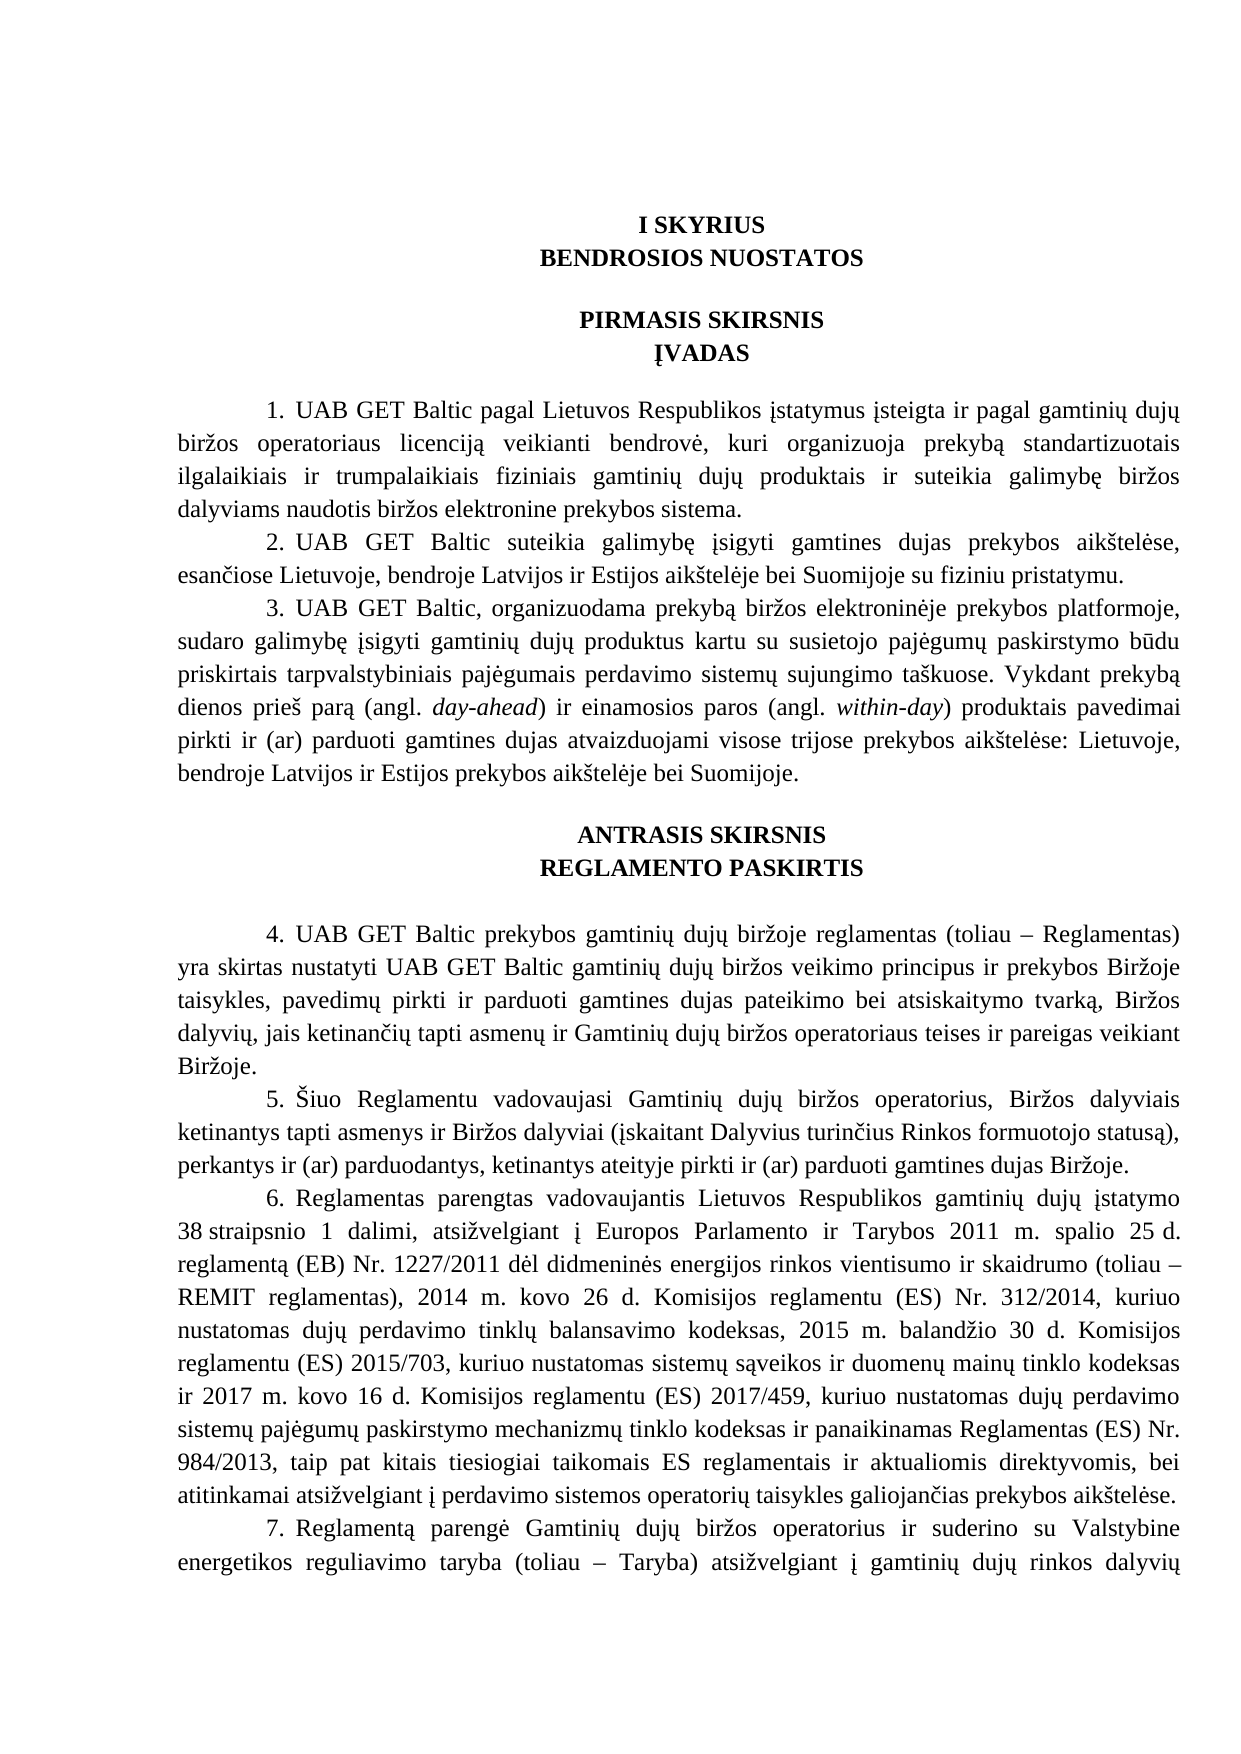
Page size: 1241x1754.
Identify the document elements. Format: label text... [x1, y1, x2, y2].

text 2. UAB GET Baltic suteikia galimybę įsigyti gamtines dujas prekybos aikštelėse, esančiose Lietuvoje, bendroje Latvijos ir Estijos aikštelėje bei Suomijoje su fiziniu pristatymu. [177, 527, 1181, 589]
text 1. UAB GET Baltic pagal Lietuvos Respublikos įstatymus įsteigta ir pagal gamtinių dujų biržos operatoriaus licenciją veikianti bendrovė, kuri organizuoja prekybą standartizuotais ilgalaikiais ir trumpalaikiais fiziniais gamtinių dujų produktais ir suteikia galimybę biržos dalyviams naudotis biržos elektronine prekybos sistema. [177, 395, 1181, 523]
text ANTRASIS SKIRSNIS REGLAMENTO PASKIRTIS [222, 820, 1181, 882]
text 5. Šiuo Reglamentu vadovaujasi Gamtinių dujų biržos operatorius, Biržos dalyviais ketinantys tapti asmenys ir Biržos dalyviai (įskaitant Dalyvius turinčius Rinkos formuotojo statusą), perkantys ir (ar) parduodantys, ketinantys ateityje pirkti ir (ar) parduoti gamtines dujas Biržoje. [177, 1084, 1181, 1179]
text PIRMASIS SKIRSNIS ĮVADAS [222, 305, 1181, 367]
text 4. UAB GET Baltic prekybos gamtinių dujų biržoje reglamentas (toliau – Reglamentas) yra skirtas nustatyti UAB GET Baltic gamtinių dujų biržos veikimo principus ir prekybos Biržoje taisykles, pavedimų pirkti ir parduoti gamtines dujas pateikimo bei atsiskaitymo tvarką, Biržos dalyvių, jais ketinančių tapti asmenų ir Gamtinių dujų biržos operatoriaus teises ir pareigas veikiant Biržoje. [177, 919, 1181, 1080]
text I SKYRIUS BENDROSIOS NUOSTATOS [222, 210, 1181, 272]
text 7. Reglamentą parengė Gamtinių dujų biržos operatorius ir suderino su Valstybine energetikos reguliavimo taryba (toliau – Taryba) atsižvelgiant į gamtinių dujų rinkos dalyvių [177, 1513, 1181, 1575]
text 3. UAB GET Baltic, organizuodama prekybą biržos elektroninėje prekybos platformoje, sudaro galimybę įsigyti gamtinių dujų produktus kartu su susietojo pajėgumų paskirstymo būdu priskirtais tarpvalstybiniais pajėgumais perdavimo sistemų sujungimo taškuose. Vykdant prekybą dienos prieš parą (angl. day-ahead) ir einamosios paros (angl. within-day) produktais pavedimai pirkti ir (ar) parduoti gamtines dujas atvaizduojami visose trijose prekybos aikštelėse: Lietuvoje, bendroje Latvijos ir Estijos prekybos aikštelėje bei Suomijoje. [177, 593, 1181, 787]
text 6. Reglamentas parengtas vadovaujantis Lietuvos Respublikos gamtinių dujų įstatymo 38 straipsnio 1 dalimi, atsižvelgiant į Europos Parlamento ir Tarybos 2011 m. spalio 25 d. reglamentą (EB) Nr. 1227/2011 dėl didmeninės energijos rinkos vientisumo ir skaidrumo (toliau – REMIT reglamentas), 2014 m. kovo 26 d. Komisijos reglamentu (ES) Nr. 312/2014, kuriuo nustatomas dujų perdavimo tinklų balansavimo kodeksas, 2015 m. balandžio 30 d. Komisijos reglamentu (ES) 2015/703, kuriuo nustatomas sistemų sąveikos ir duomenų mainų tinklo kodeksas ir 2017 m. kovo 16 d. Komisijos reglamentu (ES) 2017/459, kuriuo nustatomas dujų perdavimo sistemų pajėgumų paskirstymo mechanizmų tinklo kodeksas ir panaikinamas Reglamentas (ES) Nr. 984/2013, taip pat kitais tiesiogiai taikomais ES reglamentais ir aktualiomis direktyvomis, bei atitinkamai atsižvelgiant į perdavimo sistemos operatorių taisykles galiojančias prekybos aikštelėse. [177, 1183, 1181, 1509]
